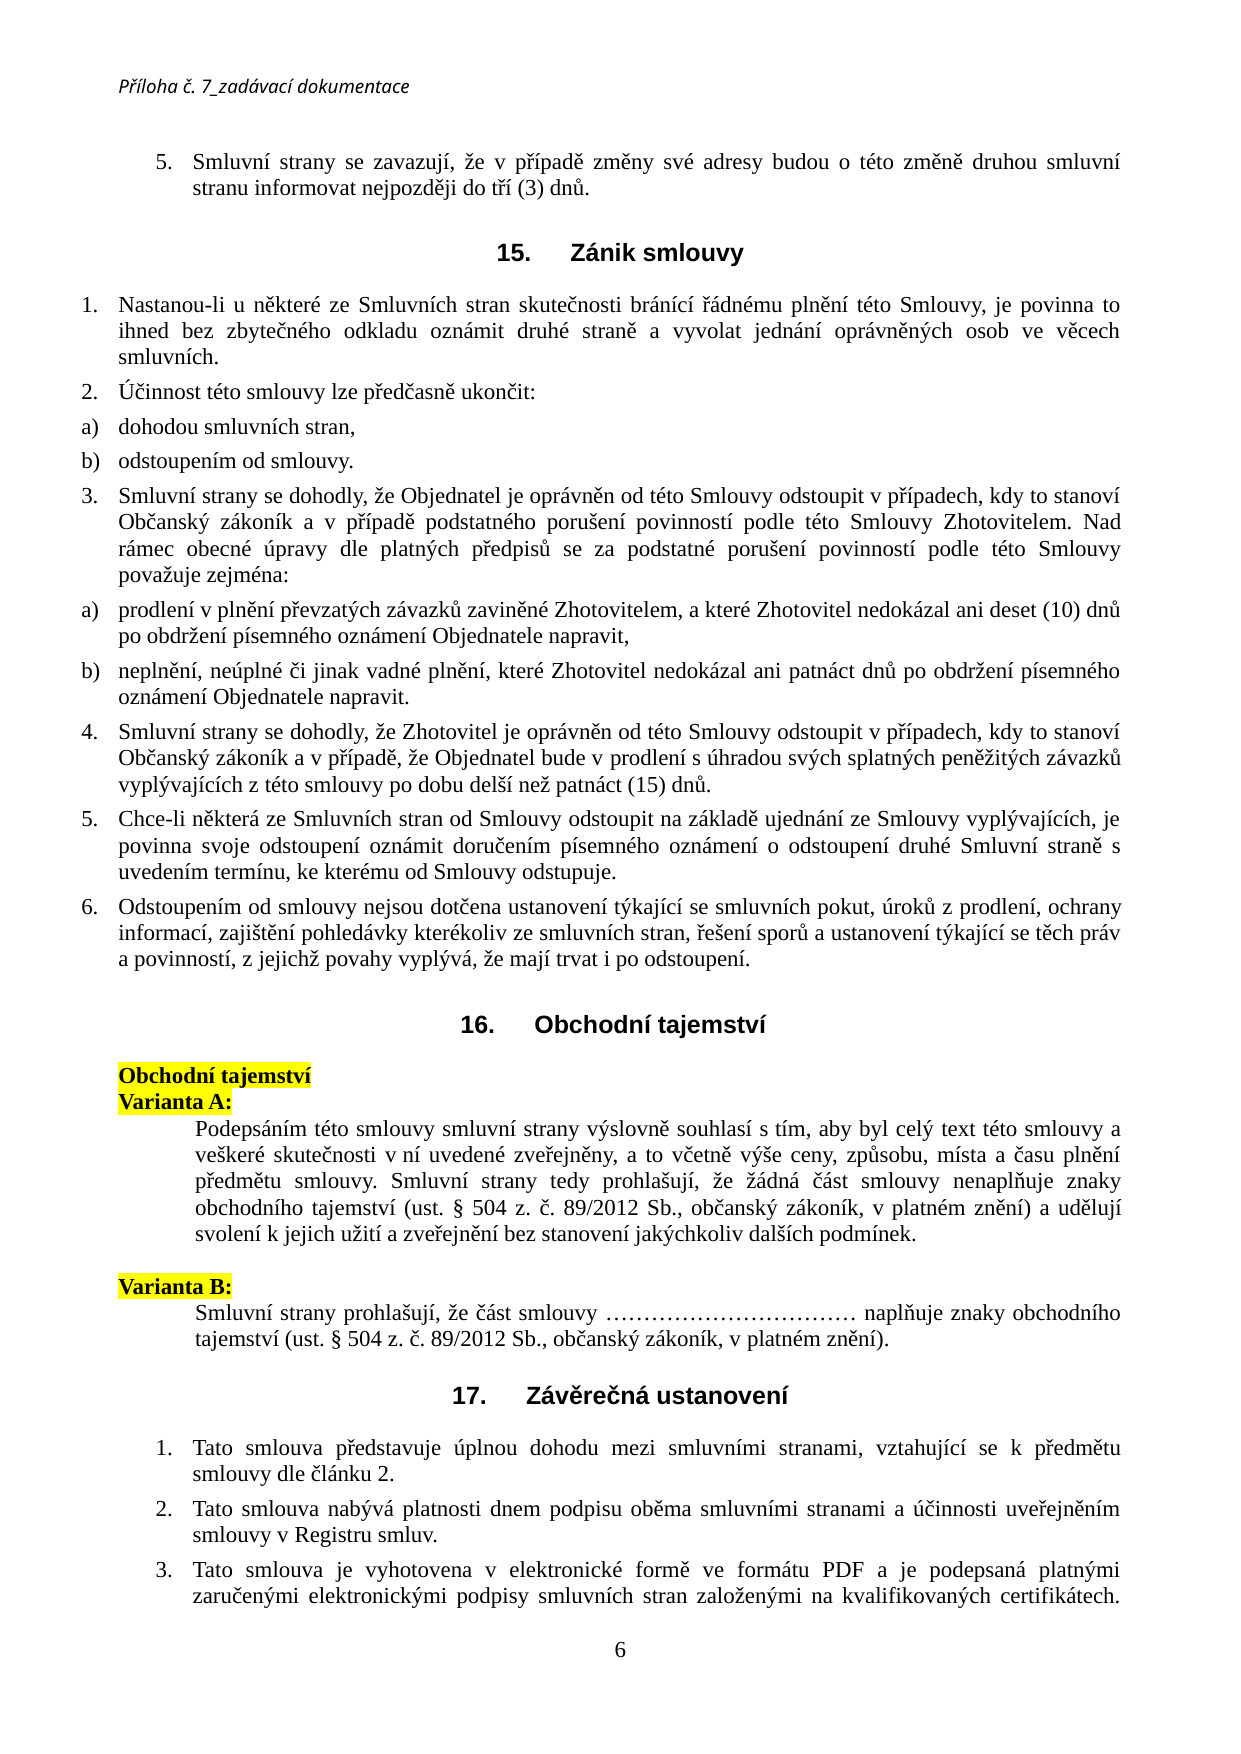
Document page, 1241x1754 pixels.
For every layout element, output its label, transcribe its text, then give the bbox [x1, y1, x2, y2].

text Varianta B: [118, 1273, 1122, 1299]
text Smluvní strany prohlašují, že část smlouvy …………………………… naplňuje znaky obchodního tajemství (ust. § 504 z. č. 89/2012 Sb., občanský zákoník, v platném znění). [195, 1299, 1122, 1352]
subtitle Obchodní tajemství [118, 1009, 1122, 1038]
subtitle Závěrečná ustanovení [118, 1381, 1122, 1410]
list neplnění, neúplné či jinak vadné plnění, které Zhotovitel nedokázal ani patnáct dnů po obdržení písemného oznámení Objednatele napravit. [81, 657, 1122, 709]
list Tato smlouva představuje úplnou dohodu mezi smluvními stranami, vztahující se k předmětu smlouvy dle článku 2. [155, 1434, 1122, 1486]
list Smluvní strany se zavazují, že v případě změny své adresy budou o této změně druhou smluvní stranu informovat nejpozději do tří (3) dnů. [155, 148, 1122, 200]
list Účinnost této smlouvy lze předčasně ukončit: [81, 378, 1122, 404]
list Nastanou-li u některé ze Smluvních stran skutečnosti bránící řádnému plnění této Smlouvy, je povinna to ihned bez zbytečného odkladu oznámit druhé straně a vyvolat jednání oprávněných osob ve věcech smluvních. [81, 291, 1122, 370]
list Tato smlouva nabývá platnosti dnem podpisu oběma smluvními stranami a účinnosti uveřejněním smlouvy v Registru smluv. [155, 1495, 1122, 1547]
list odstoupením od smlouvy. [81, 447, 1122, 474]
list Tato smlouva je vyhotovena v elektronické formě ve formátu PDF a je podepsaná platnými zaručenými elektronickými podpisy smluvních stran založenými na kvalifikovaných certifikátech. [155, 1556, 1122, 1608]
list Odstoupením od smlouvy nejsou dotčena ustanovení týkající se smluvních pokut, úroků z prodlení, ochrany informací, zajištění pohledávky kterékoliv ze smluvních stran, řešení sporů a ustanovení týkající se těch práv a povinností, z jejichž povahy vyplývá, že mají trvat i po odstoupení. [81, 893, 1122, 972]
text Varianta A: [118, 1088, 1122, 1115]
list Smluvní strany se dohodly, že Objednatel je oprávněn od této Smlouvy odstoupit v případech, kdy to stanoví Občanský zákoník a v případě podstatného porušení povinností podle této Smlouvy Zhotovitelem. Nad rámec obecné úpravy dle platných předpisů se za podstatné porušení povinností podle této Smlouvy považuje zejména: [81, 482, 1122, 587]
text Podepsáním této smlouvy smluvní strany výslovně souhlasí s tím, aby byl celý text této smlouvy a veškeré skutečnosti v ní uvedené zveřejněny, a to včetně výše ceny, způsobu, místa a času plnění předmětu smlouvy. Smluvní strany tedy prohlašují, že žádná část smlouvy nenaplňuje znaky obchodního tajemství (ust. § 504 z. č. 89/2012 Sb., občanský zákoník, v platném znění) a udělují svolení k jejich užití a zveřejnění bez stanovení jakýchkoliv dalších podmínek. [195, 1115, 1122, 1246]
list prodlení v plnění převzatých závazků zaviněné Zhotovitelem, a které Zhotovitel nedokázal ani deset (10) dnů po obdržení písemného oznámení Objednatele napravit, [81, 596, 1122, 648]
list dohodou smluvních stran, [81, 413, 1122, 439]
subtitle Zánik smlouvy [118, 238, 1122, 267]
list Smluvní strany se dohodly, že Zhotovitel je oprávněn od této Smlouvy odstoupit v případech, kdy to stanoví Občanský zákoník a v případě, že Objednatel bude v prodlení s úhradou svých splatných peněžitých závazků vyplývajících z této smlouvy po dobu delší než patnáct (15) dnů. [81, 718, 1122, 797]
list Chce-li některá ze Smluvních stran od Smlouvy odstoupit na základě ujednání ze Smlouvy vyplývajících, je povinna svoje odstoupení oznámit doručením písemného oznámení o odstoupení druhé Smluvní straně s uvedením termínu, ke kterému od Smlouvy odstupuje. [81, 805, 1122, 884]
text Obchodní tajemství [118, 1062, 1122, 1088]
